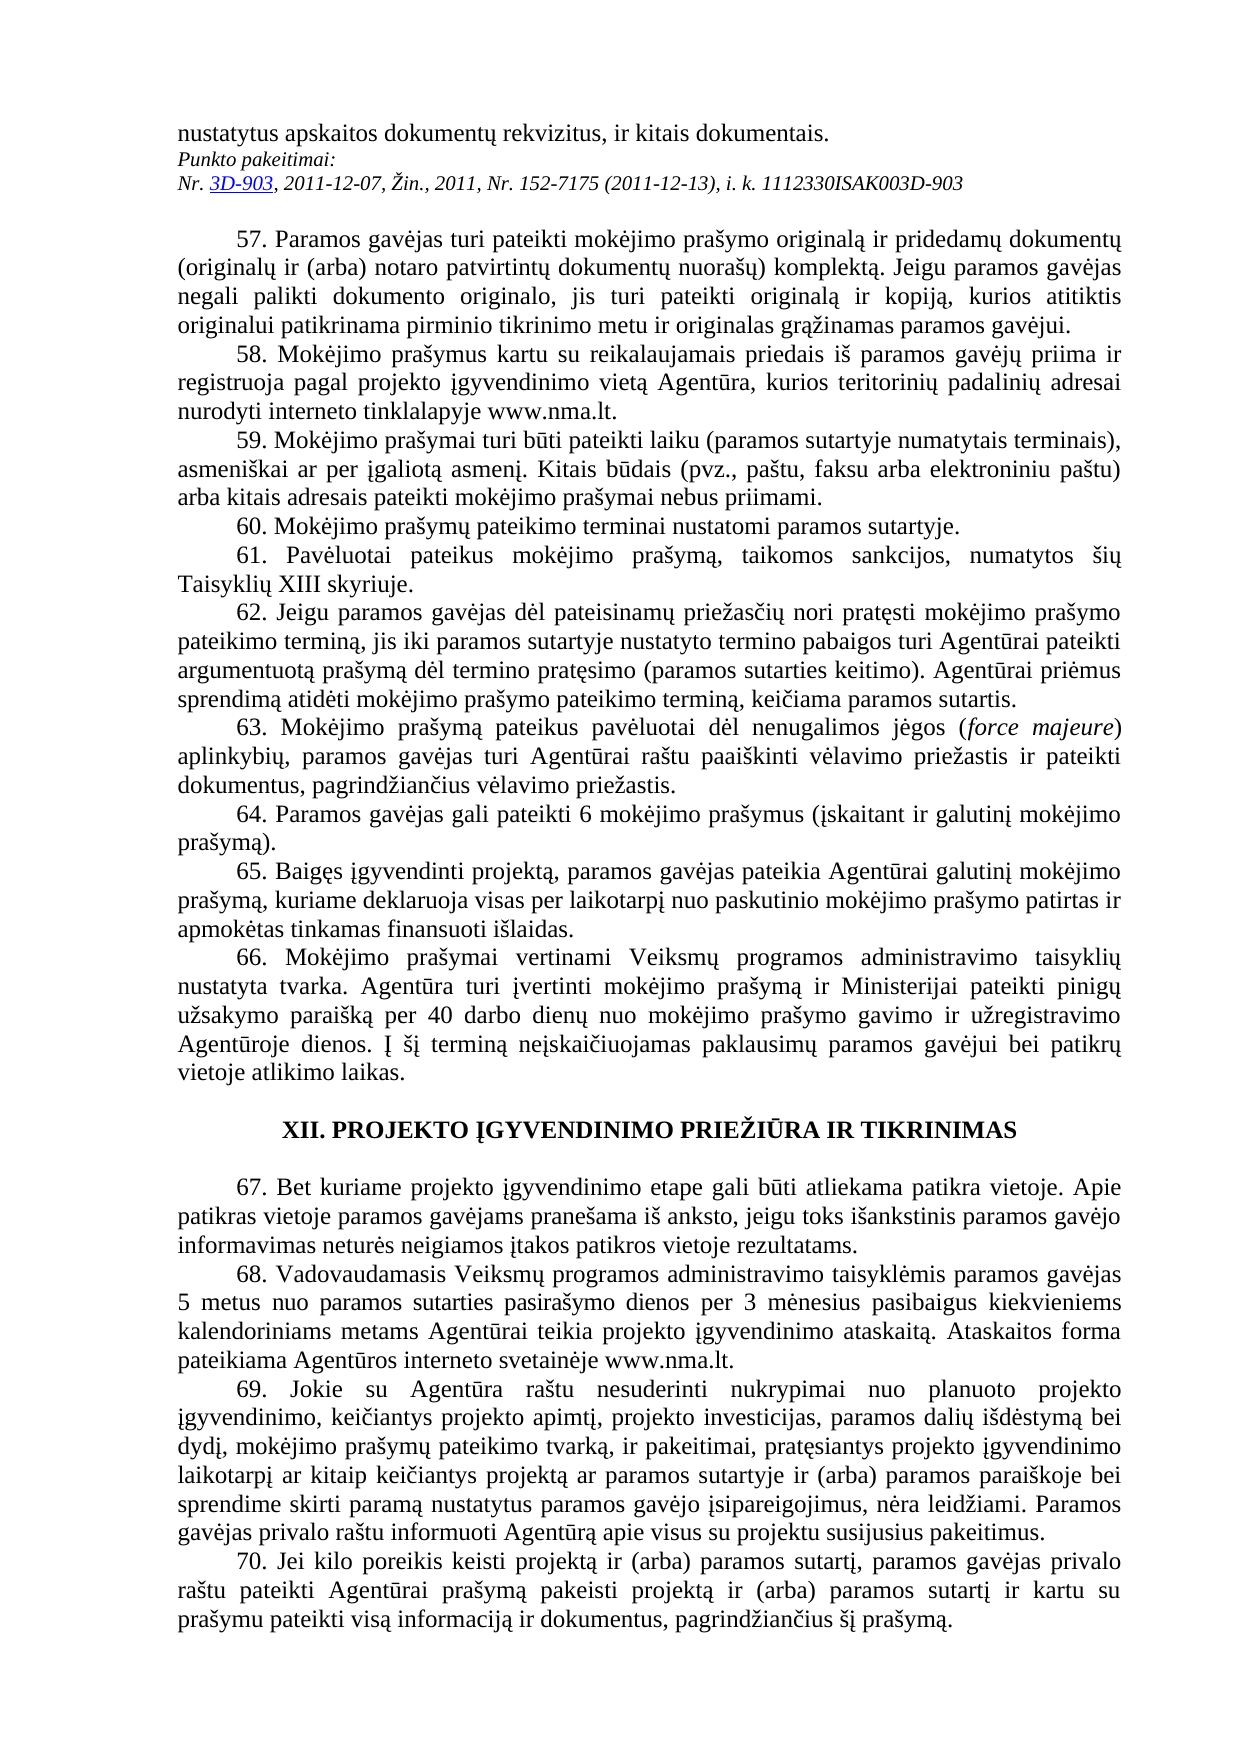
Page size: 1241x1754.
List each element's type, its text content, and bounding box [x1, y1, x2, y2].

text 66. Mokėjimo prašymai vertinami Veiksmų programos administravimo taisyklių nustatyta tvarka. Agentūra turi įvertinti mokėjimo prašymą ir Ministerijai pateikti pinigų užsakymo paraišką per 40 darbo dienų nuo mokėjimo prašymo gavimo ir užregistravimo Agentūroje dienos. Į šį terminą neįskaičiuojamas paklausimų paramos gavėjui bei patikrų vietoje atlikimo laikas. [177, 942, 1122, 1086]
text 61. Pavėluotai pateikus mokėjimo prašymą, taikomos sankcijos, numatytos šių Taisyklių XIII skyriuje. [177, 540, 1122, 597]
text Punkto pakeitimai: [177, 147, 1122, 171]
text 63. Mokėjimo prašymą pateikus pavėluotai dėl nenugalimos jėgos (force majeure) aplinkybių, paramos gavėjas turi Agentūrai raštu paaiškinti vėlavimo priežastis ir pateikti dokumentus, pagrindžiančius vėlavimo priežastis. [177, 712, 1122, 799]
text 68. Vadovaudamasis Veiksmų programos administravimo taisyklėmis paramos gavėjas 5 metus nuo paramos sutarties pasirašymo dienos per 3 mėnesius pasibaigus kiekvieniems kalendoriniams metams Agentūrai teikia projekto įgyvendinimo ataskaitą. Ataskaitos forma pateikiama Agentūros interneto svetainėje www.nma.lt. [177, 1259, 1122, 1374]
text 62. Jeigu paramos gavėjas dėl pateisinamų priežasčių nori pratęsti mokėjimo prašymo pateikimo terminą, jis iki paramos sutartyje nustatyto termino pabaigos turi Agentūrai pateikti argumentuotą prašymą dėl termino pratęsimo (paramos sutarties keitimo). Agentūrai priėmus sprendimą atidėti mokėjimo prašymo pateikimo terminą, keičiama paramos sutartis. [177, 597, 1122, 712]
text 69. Jokie su Agentūra raštu nesuderinti nukrypimai nuo planuoto projekto įgyvendinimo, keičiantys projekto apimtį, projekto investicijas, paramos dalių išdėstymą bei dydį, mokėjimo prašymų pateikimo tvarką, ir pakeitimai, pratęsiantys projekto įgyvendinimo laikotarpį ar kitaip keičiantys projektą ar paramos sutartyje ir (arba) paramos paraiškoje bei sprendime skirti paramą nustatytus paramos gavėjo įsipareigojimus, nėra leidžiami. Paramos gavėjas privalo raštu informuoti Agentūrą apie visus su projektu susijusius pakeitimus. [177, 1374, 1122, 1546]
text 64. Paramos gavėjas gali pateikti 6 mokėjimo prašymus (įskaitant ir galutinį mokėjimo prašymą). [177, 799, 1122, 856]
text 59. Mokėjimo prašymai turi būti pateikti laiku (paramos sutartyje numatytais terminais), asmeniškai ar per įgaliotą asmenį. Kitais būdais (pvz., paštu, faksu arba elektroniniu paštu) arba kitais adresais pateikti mokėjimo prašymai nebus priimami. [177, 425, 1122, 511]
text Nr. 3D-903, 2011-12-07, Žin., 2011, Nr. 152-7175 (2011-12-13), i. k. 1112330ISAK003D-903 [177, 171, 1122, 195]
text 70. Jei kilo poreikis keisti projektą ir (arba) paramos sutartį, paramos gavėjas privalo raštu pateikti Agentūrai prašymą pakeisti projektą ir (arba) paramos sutartį ir kartu su prašymu pateikti visą informaciją ir dokumentus, pagrindžiančius šį prašymą. [177, 1546, 1122, 1632]
text XII. PROJEKTO ĮGYVENDINIMO PRIEŽIŪRA IR TIKRINIMAS [177, 1115, 1122, 1144]
text 58. Mokėjimo prašymus kartu su reikalaujamais priedais iš paramos gavėjų priima ir registruoja pagal projekto įgyvendinimo vietą Agentūra, kurios teritorinių padalinių adresai nurodyti interneto tinklalapyje www.nma.lt. [177, 339, 1122, 425]
text 60. Mokėjimo prašymų pateikimo terminai nustatomi paramos sutartyje. [177, 511, 1122, 540]
text 65. Baigęs įgyvendinti projektą, paramos gavėjas pateikia Agentūrai galutinį mokėjimo prašymą, kuriame deklaruoja visas per laikotarpį nuo paskutinio mokėjimo prašymo patirtas ir apmokėtas tinkamas finansuoti išlaidas. [177, 856, 1122, 942]
text 57. Paramos gavėjas turi pateikti mokėjimo prašymo originalą ir pridedamų dokumentų (originalų ir (arba) notaro patvirtintų dokumentų nuorašų) komplektą. Jeigu paramos gavėjas negali palikti dokumento originalo, jis turi pateikti originalą ir kopiją, kurios atitiktis originalui patikrinama pirminio tikrinimo metu ir originalas grąžinamas paramos gavėjui. [177, 224, 1122, 339]
text 67. Bet kuriame projekto įgyvendinimo etape gali būti atliekama patikra vietoje. Apie patikras vietoje paramos gavėjams pranešama iš anksto, jeigu toks išankstinis paramos gavėjo informavimas neturės neigiamos įtakos patikros vietoje rezultatams. [177, 1172, 1122, 1259]
text nustatytus apskaitos dokumentų rekvizitus, ir kitais dokumentais. [177, 118, 1122, 147]
